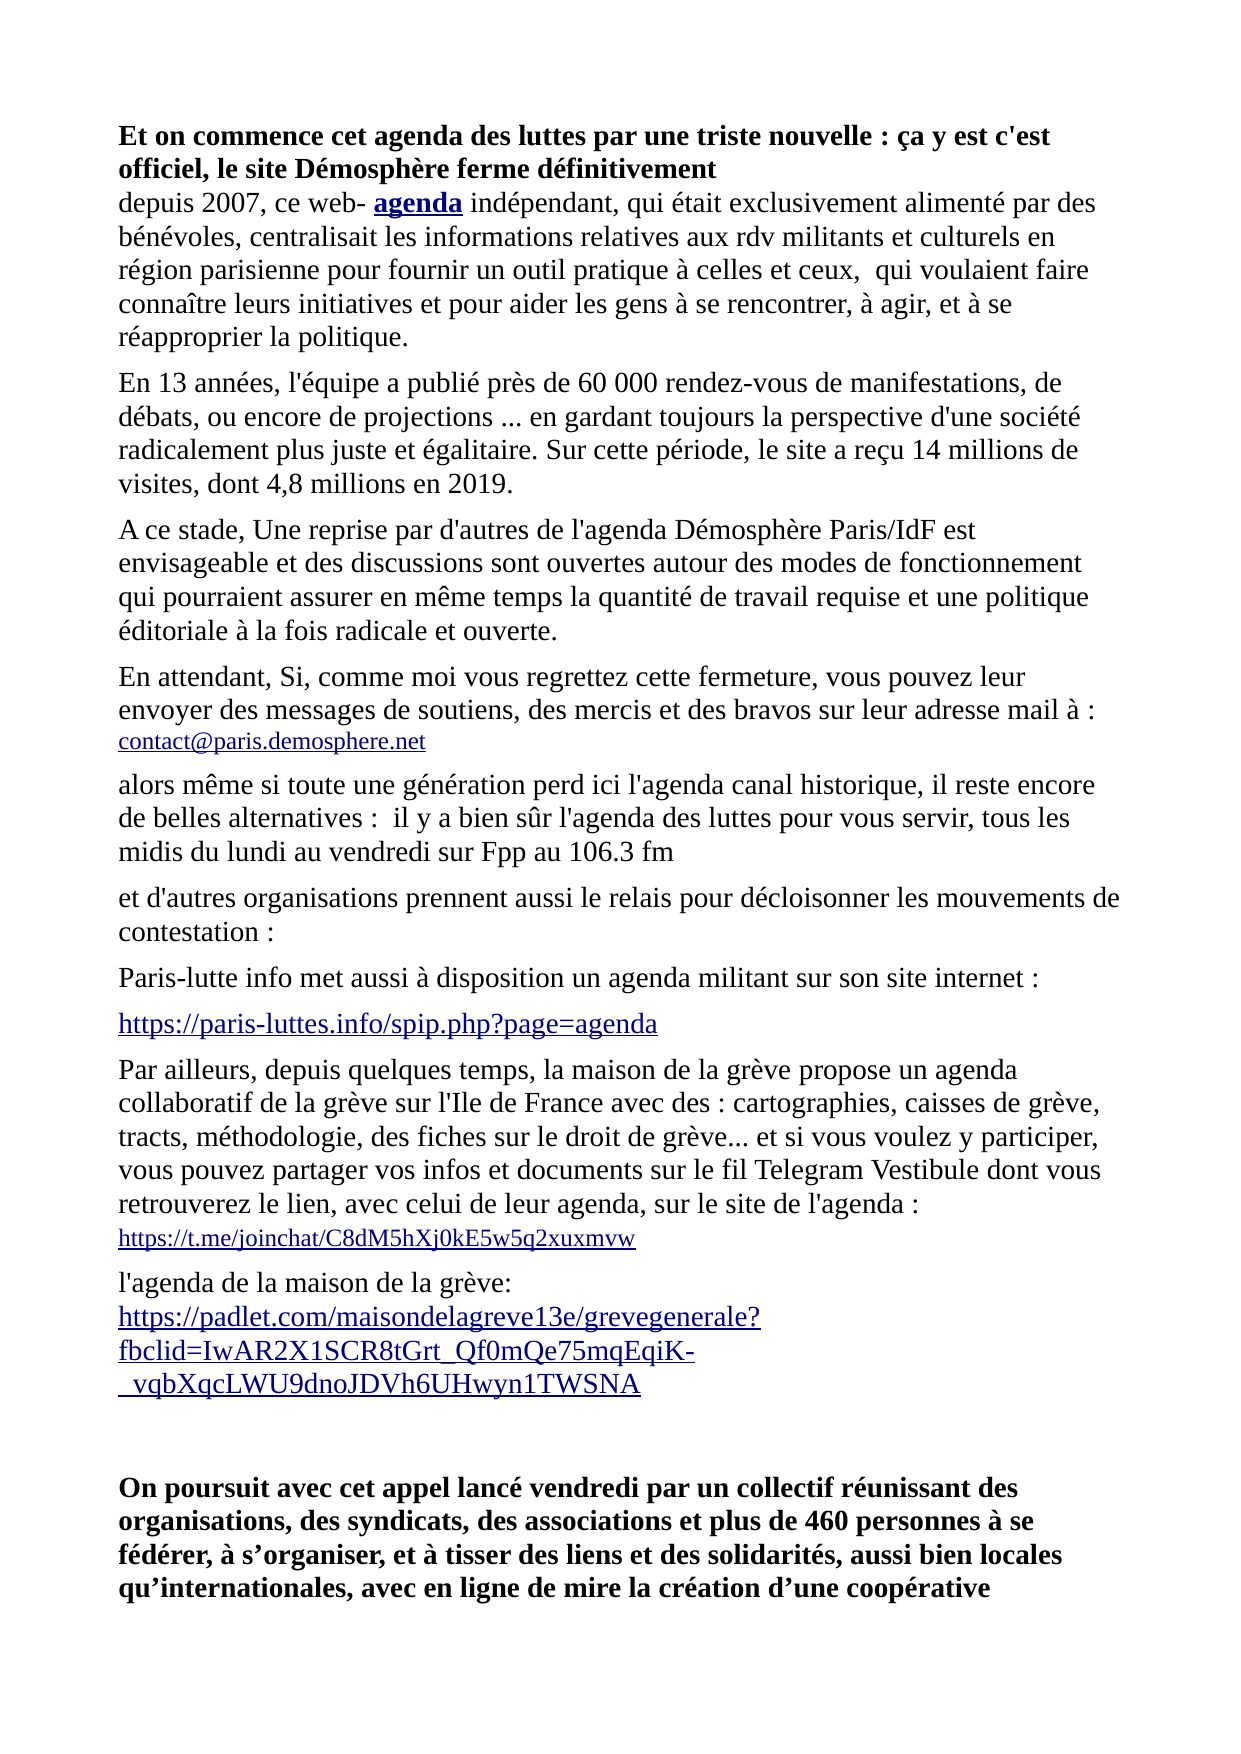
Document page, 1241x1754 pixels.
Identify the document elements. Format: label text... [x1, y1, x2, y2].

text et d'autres organisations prennent aussi le relais pour décloisonner les mouvements de contestation : [118, 880, 1122, 947]
text On poursuit avec cet appel lancé vendredi par un collectif réunissant des organisations, des syndicats, des associations et plus de 460 personnes à se fédérer, à s’organiser, et à tisser des liens et des solidarités, aussi bien locales qu’internationales, avec en ligne de mire la création d’une coopérative [118, 1470, 1122, 1604]
text Et on commence cet agenda des luttes par une triste nouvelle : ça y est c'est officiel, le site Démosphère ferme définitivement [118, 118, 1122, 185]
text depuis 2007, ce web- agenda indépendant, qui était exclusivement alimenté par des bénévoles, centralisait les informations relatives aux rdv militants et culturels en région parisienne pour fournir un outil pratique à celles et ceux, qui voulaient faire connaître leurs initiatives et pour aider les gens à se rencontrer, à agir, et à se réapproprier la politique. [118, 185, 1122, 353]
text A ce stade, Une reprise par d'autres de l'agenda Démosphère Paris/IdF est envisageable et des discussions sont ouvertes autour des modes de fonctionnement qui pourraient assurer en même temps la quantité de travail requise et une politique éditoriale à la fois radicale et ouverte. [118, 512, 1122, 646]
text En 13 années, l'équipe a publié près de 60 000 rendez-vous de manifestations, de débats, ou encore de projections ... en gardant toujours la perspective d'une société radicalement plus juste et égalitaire. Sur cette période, le site a reçu 14 millions de visites, dont 4,8 millions en 2019. [118, 365, 1122, 499]
text alors même si toute une génération perd ici l'agenda canal historique, il reste encore de belles alternatives : il y a bien sûr l'agenda des luttes pour vous servir, tous les midis du lundi au vendredi sur Fpp au 106.3 fm [118, 767, 1122, 868]
text l'agenda de la maison de la grève: https://padlet.com/maisondelagreve13e/grevegenerale?fbclid=IwAR2X1SCR8tGrt_Qf0mQe75mqEqiK-_vqbXqcLWU9dnoJDVh6UHwyn1TWSNA [118, 1266, 1122, 1400]
text https://paris-luttes.info/spip.php?page=agenda [118, 1006, 1122, 1039]
text En attendant, Si, comme moi vous regrettez cette fermeture, vous pouvez leur envoyer des messages de soutiens, des mercis et des bravos sur leur adresse mail à : contact@paris.demosphere.net [118, 659, 1122, 754]
text Par ailleurs, depuis quelques temps, la maison de la grève propose un agenda collaboratif de la grève sur l'Ile de France avec des : cartographies, caisses de grève, tracts, méthodologie, des fiches sur le droit de grève... et si vous voulez y participer, vous pouvez partager vos infos et documents sur le fil Telegram Vestibule dont vous retrouverez le lien, avec celui de leur agenda, sur le site de l'agenda : https://t.me/joinchat/C8dM5hXj0kE5w5q2xuxmvw [118, 1052, 1122, 1253]
text Paris-lutte info met aussi à disposition un agenda militant sur son site internet : [118, 960, 1122, 993]
